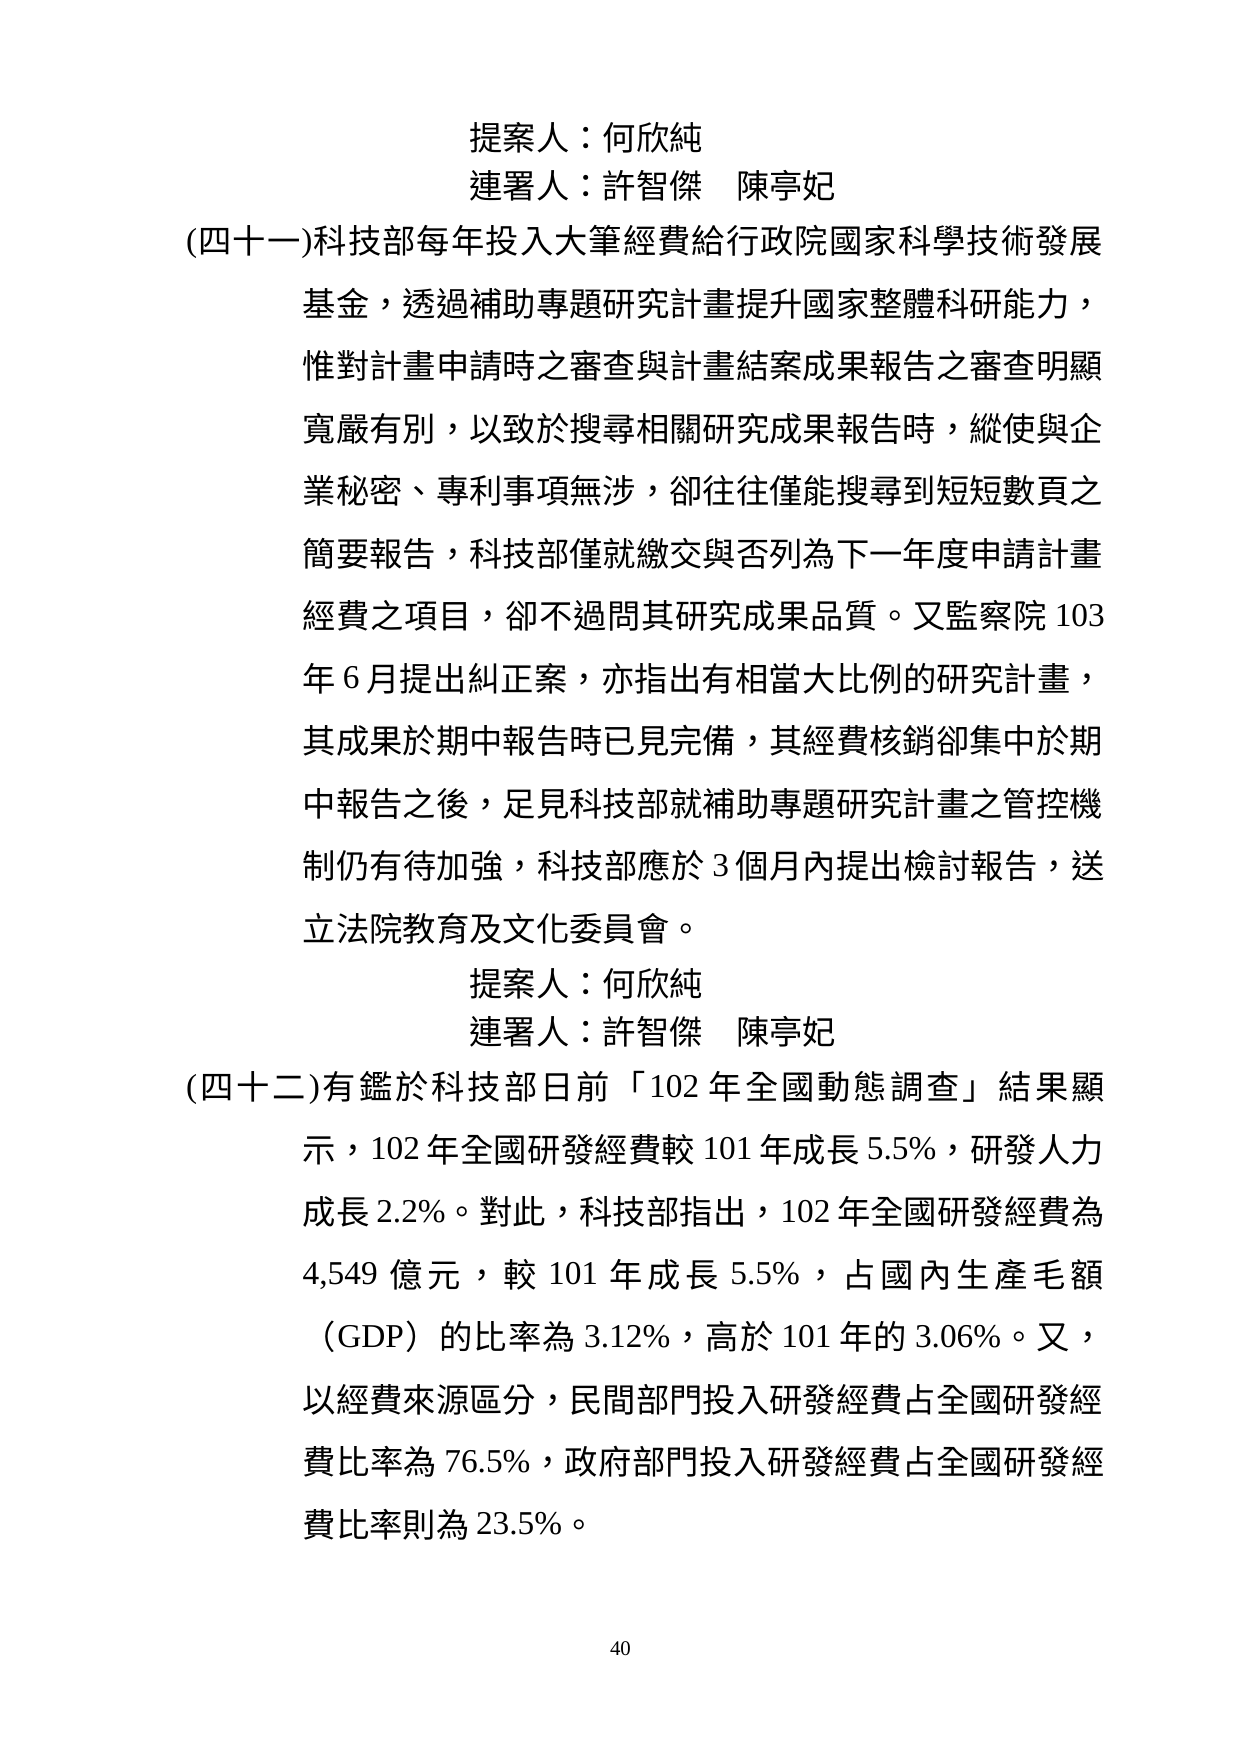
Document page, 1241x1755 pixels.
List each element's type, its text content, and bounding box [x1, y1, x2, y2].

text (四十二)有鑑於科技部日前「102年全國動態調查」結果顯示，102年全國研發經費較101年成長5.5%，研發人力成長2.2%。對此，科技部指出，102年全國研發經費為4,549億元，較101年成長5.5%，占國內生產毛額（GDP）的比率為3.12%，高於101年的3.06%。又，以經費來源區分，民間部門投入研發經費占全國研發經費比率為76.5%，政府部門投入研發經費占全國研發經費比率則為23.5%。 [186, 1054, 1104, 1554]
text (四十一)科技部每年投入大筆經費給行政院國家科學技術發展基金，透過補助專題研究計畫提升國家整體科研能力，惟對計畫申請時之審查與計畫結案成果報告之審查明顯寬嚴有別，以致於搜尋相關研究成果報告時，縱使與企業秘密、專利事項無涉，卻往往僅能搜尋到短短數頁之簡要報告，科技部僅就繳交與否列為下一年度申請計畫經費之項目，卻不過問其研究成果品質。又監察院103年6月提出糾正案，亦指出有相當大比例的研究計畫，其成果於期中報告時已見完備，其經費核銷卻集中於期中報告之後，足見科技部就補助專題研究計畫之管控機制仍有待加強，科技部應於3個月內提出檢討報告，送立法院教育及文化委員會。 [186, 208, 1104, 958]
text 連署人：許智傑 陳亭妃 [136, 1006, 1104, 1054]
text 連署人：許智傑 陳亭妃 [136, 160, 1104, 208]
text 提案人：何欣純 [136, 958, 1104, 1006]
text 提案人：何欣純 [136, 112, 1104, 160]
